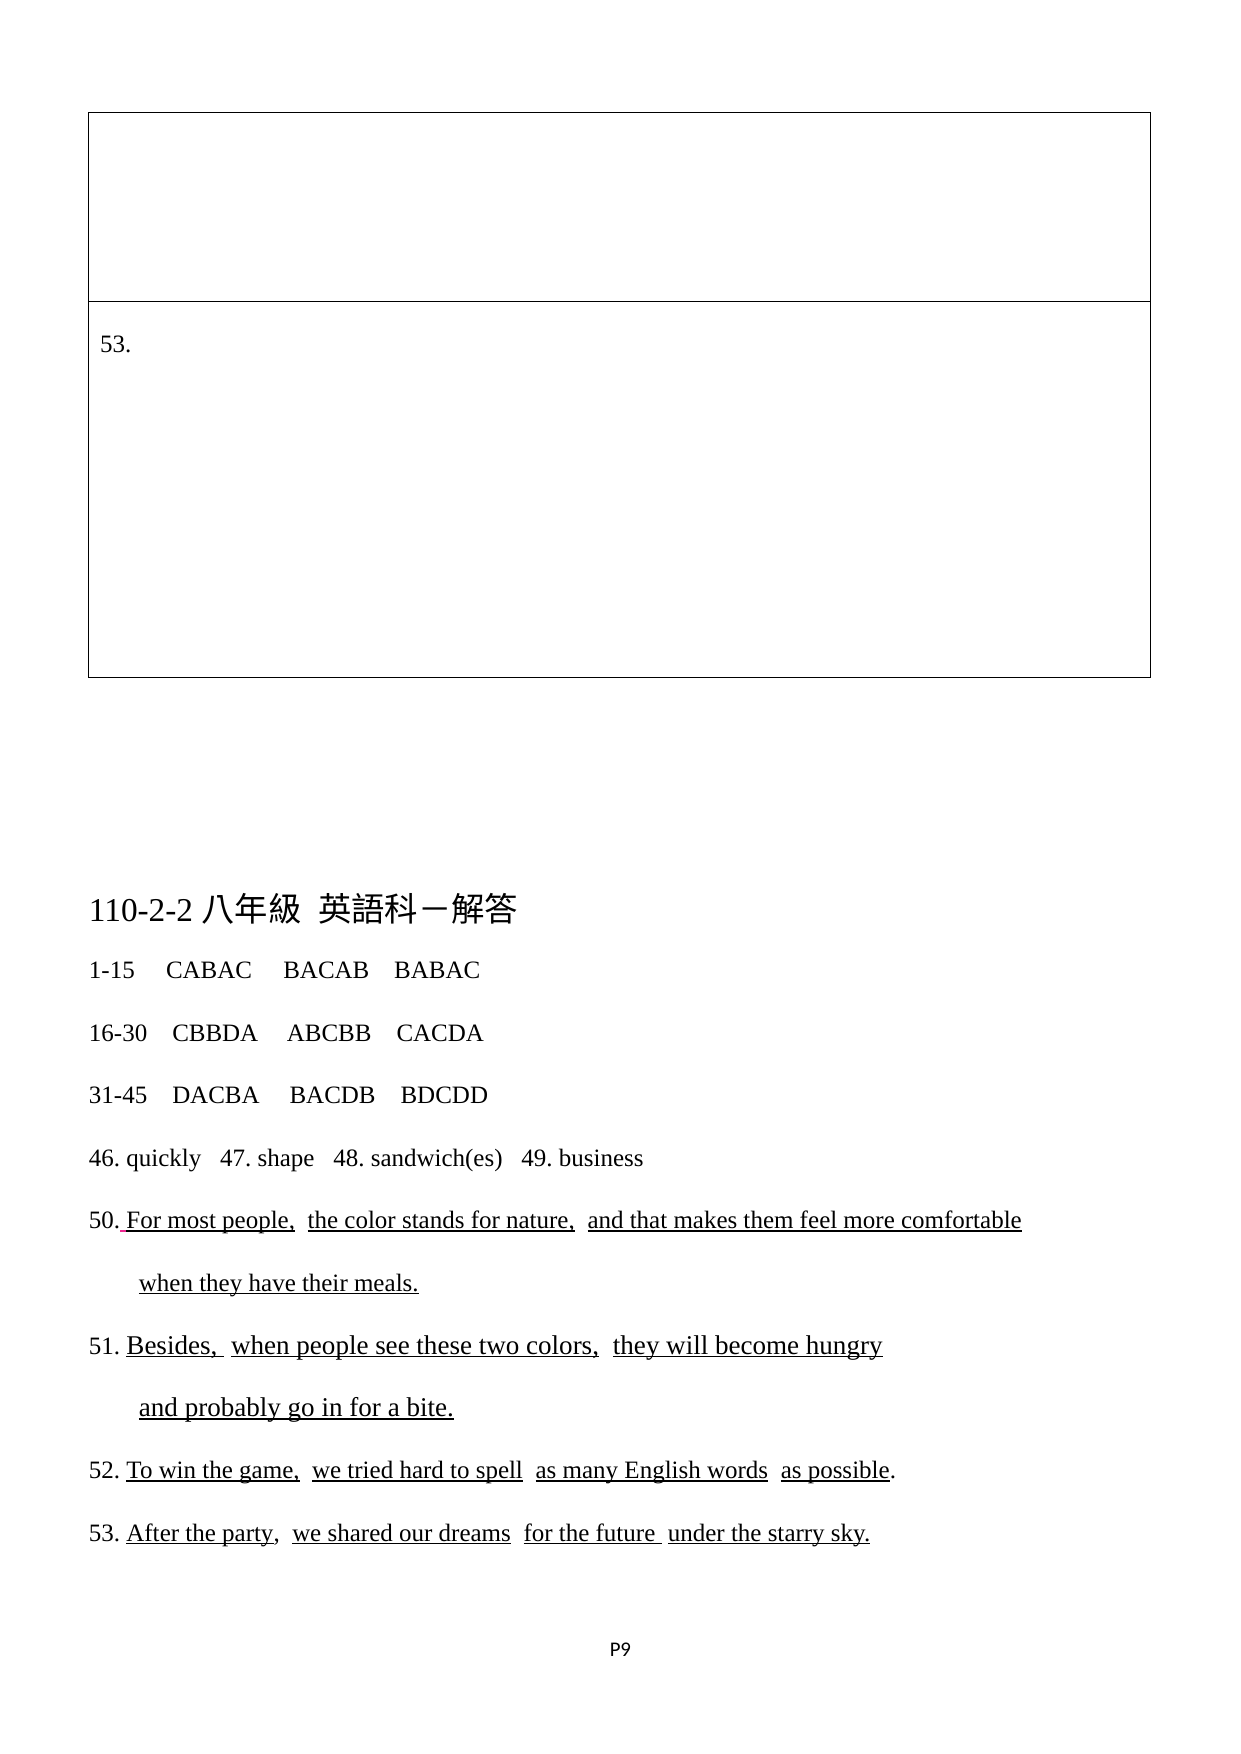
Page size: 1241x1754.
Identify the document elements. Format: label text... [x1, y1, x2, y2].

text 1-15 CABAC BACAB BABAC [89, 928, 1152, 990]
text 31-45 DACBA BACDB BDCDD [89, 1053, 1152, 1115]
text 110-2-2 八年級 英語科－解答 [89, 865, 1152, 928]
text 51. Besides, when people see these two colors, they will become hungry and probably go in for a bite. [89, 1303, 1152, 1428]
text 16-30 CBBDA ABCBB CACDA [89, 990, 1152, 1053]
table_cell 53. [89, 302, 1150, 677]
text 50. For most people, the color stands for nature, and that makes them feel more comfortable when they have their meals. [89, 1178, 1152, 1303]
text 52. To win the game, we tried hard to spell as many English words as possible. [89, 1428, 1152, 1490]
table_cell [89, 113, 1150, 301]
text 46. quickly 47. shape 48. sandwich(es) 49. business [89, 1115, 1152, 1178]
text 53. After the party, we shared our dreams for the future under the starry sky. [89, 1490, 1152, 1553]
